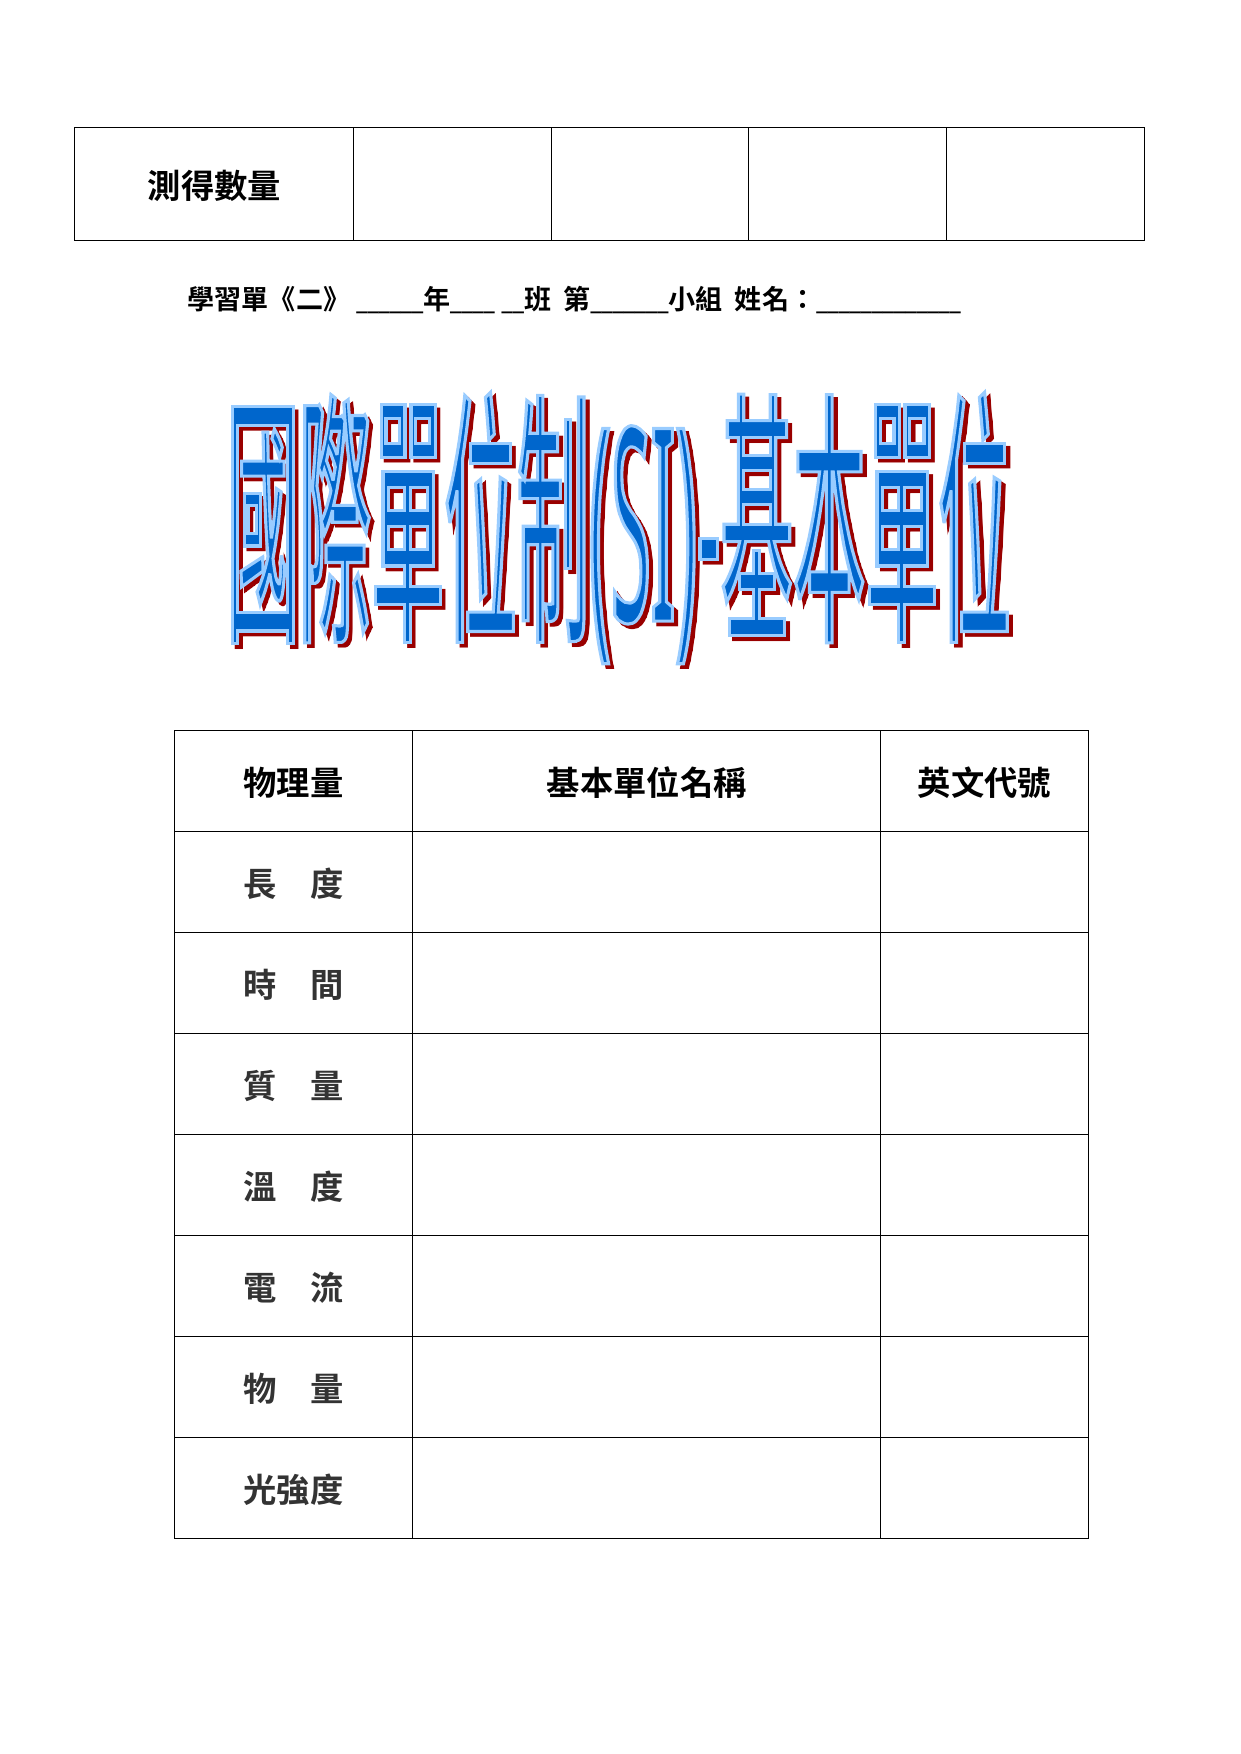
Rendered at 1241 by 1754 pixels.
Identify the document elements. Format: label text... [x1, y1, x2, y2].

table_cell 測得數量 [75, 128, 353, 239]
table_cell [881, 933, 1088, 1033]
table_cell [413, 1438, 880, 1538]
table_cell [413, 1135, 880, 1235]
table_cell [413, 832, 880, 932]
table_cell [413, 1236, 880, 1336]
table_cell [881, 1236, 1088, 1336]
table_header 物理量 [175, 731, 412, 831]
table_cell [881, 1135, 1088, 1235]
table_cell 長 度 [175, 832, 412, 932]
table_cell 光強度 [175, 1438, 412, 1538]
table_cell 質 量 [175, 1034, 412, 1134]
table_cell 時 間 [175, 933, 412, 1033]
table_cell [413, 933, 880, 1033]
table_cell [413, 1034, 880, 1134]
table_header 基本單位名稱 [413, 731, 880, 831]
table_cell [881, 1337, 1088, 1437]
table_cell 物 量 [175, 1337, 412, 1437]
text 學習單《二》 ______年____ __班 第_______小組 姓名：_____________ [187, 278, 1053, 317]
table_cell [881, 832, 1088, 932]
table_cell [947, 128, 1144, 239]
table_cell [749, 128, 946, 239]
table_cell [413, 1337, 880, 1437]
table_cell 電 流 [175, 1236, 412, 1336]
table_cell [881, 1438, 1088, 1538]
table_cell [354, 128, 551, 239]
table_cell [881, 1034, 1088, 1134]
table_header 英文代號 [881, 731, 1088, 831]
table_cell [552, 128, 748, 239]
table_cell 溫 度 [175, 1135, 412, 1235]
